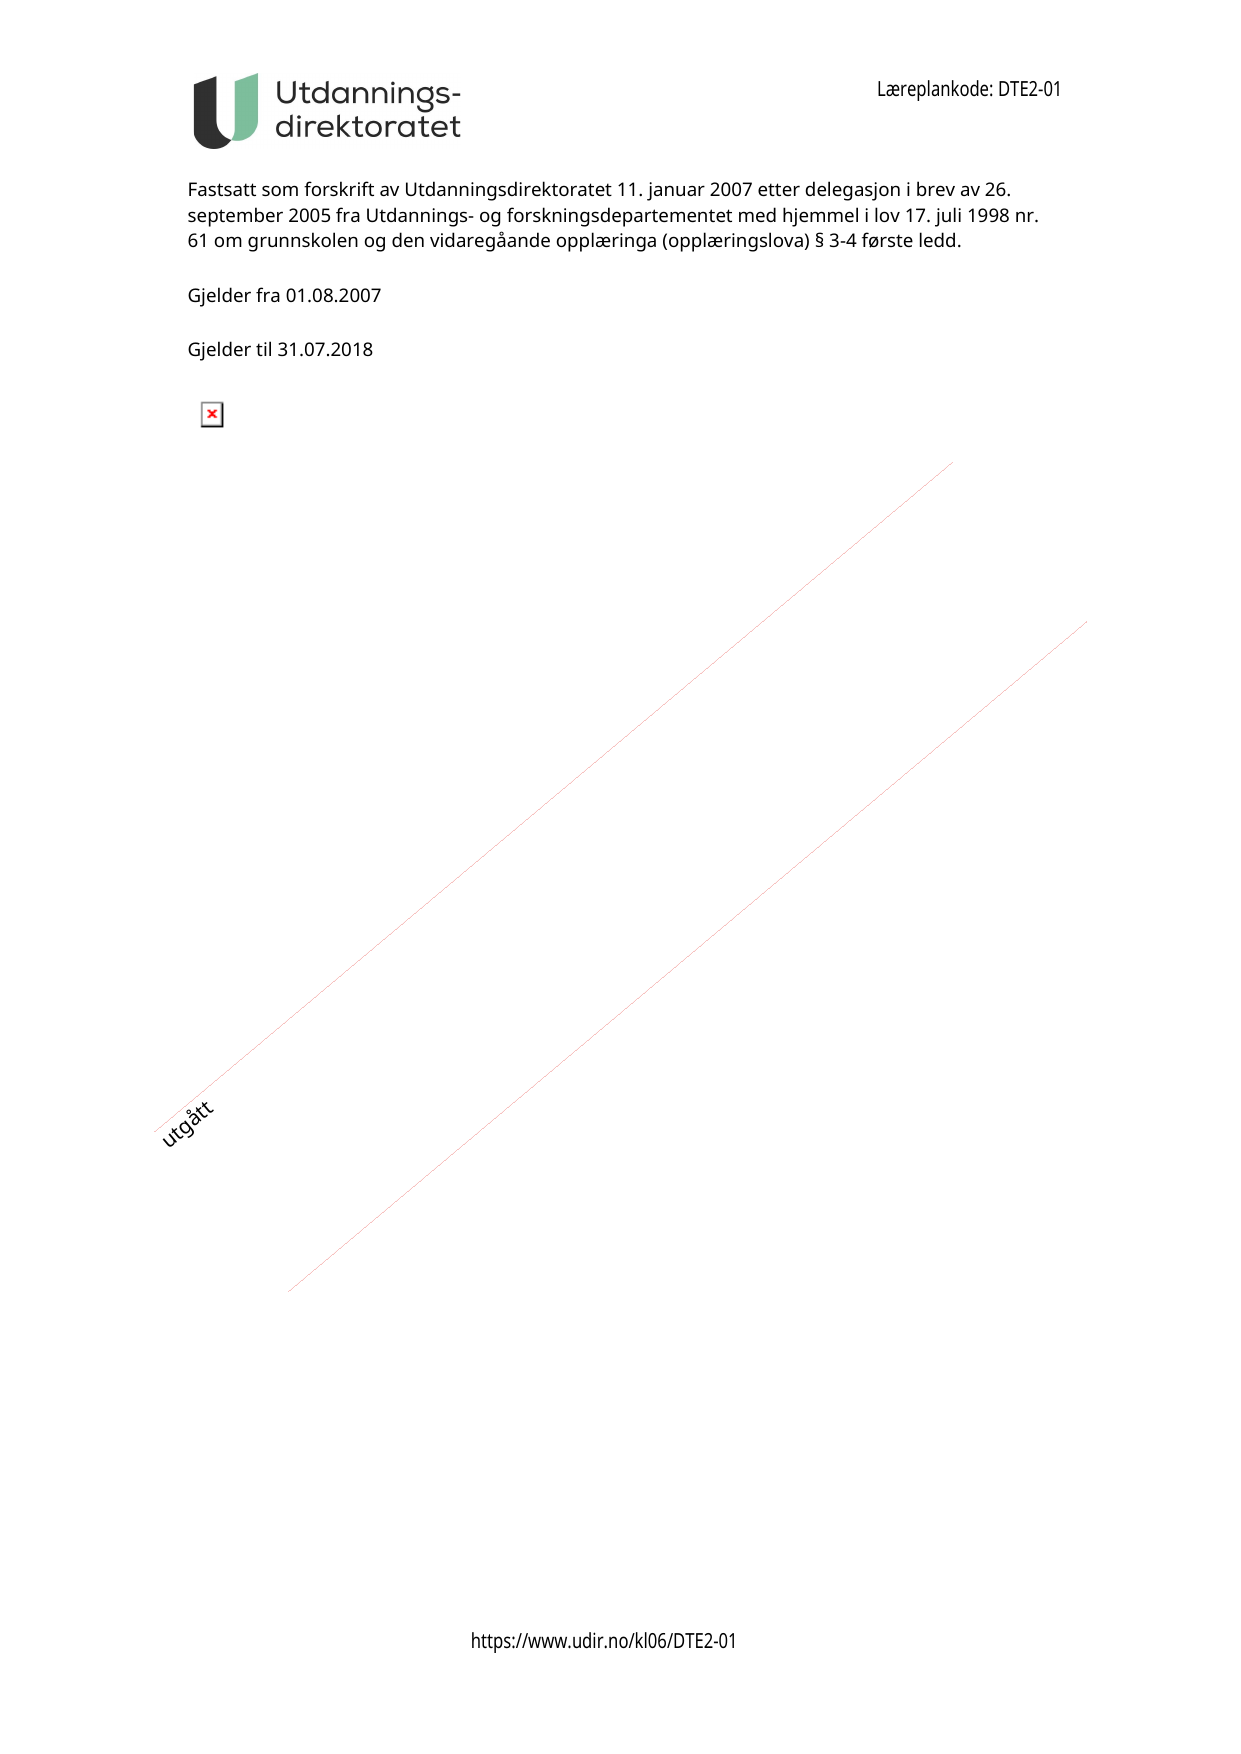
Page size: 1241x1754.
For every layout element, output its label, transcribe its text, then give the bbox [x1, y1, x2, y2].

picture [193, 73, 461, 149]
text Gjelder fra 01.08.2007 [386, 282, 1053, 308]
picture [187, 391, 238, 442]
text Fastsatt som forskrift av Utdanningsdirektoratet 11. januar 2007 etter delegasjon i brev av 26. september 2005 fra Utdannings- og forskningsdepartementet med hjemmel i lov 17. juli 1998 nr. 61 om grunnskolen og den vidaregåande opplæringa (opplæringslova) § 3-4 første ledd. [187, 176, 1053, 253]
text Gjelder til 31.07.2018 [378, 337, 1053, 362]
